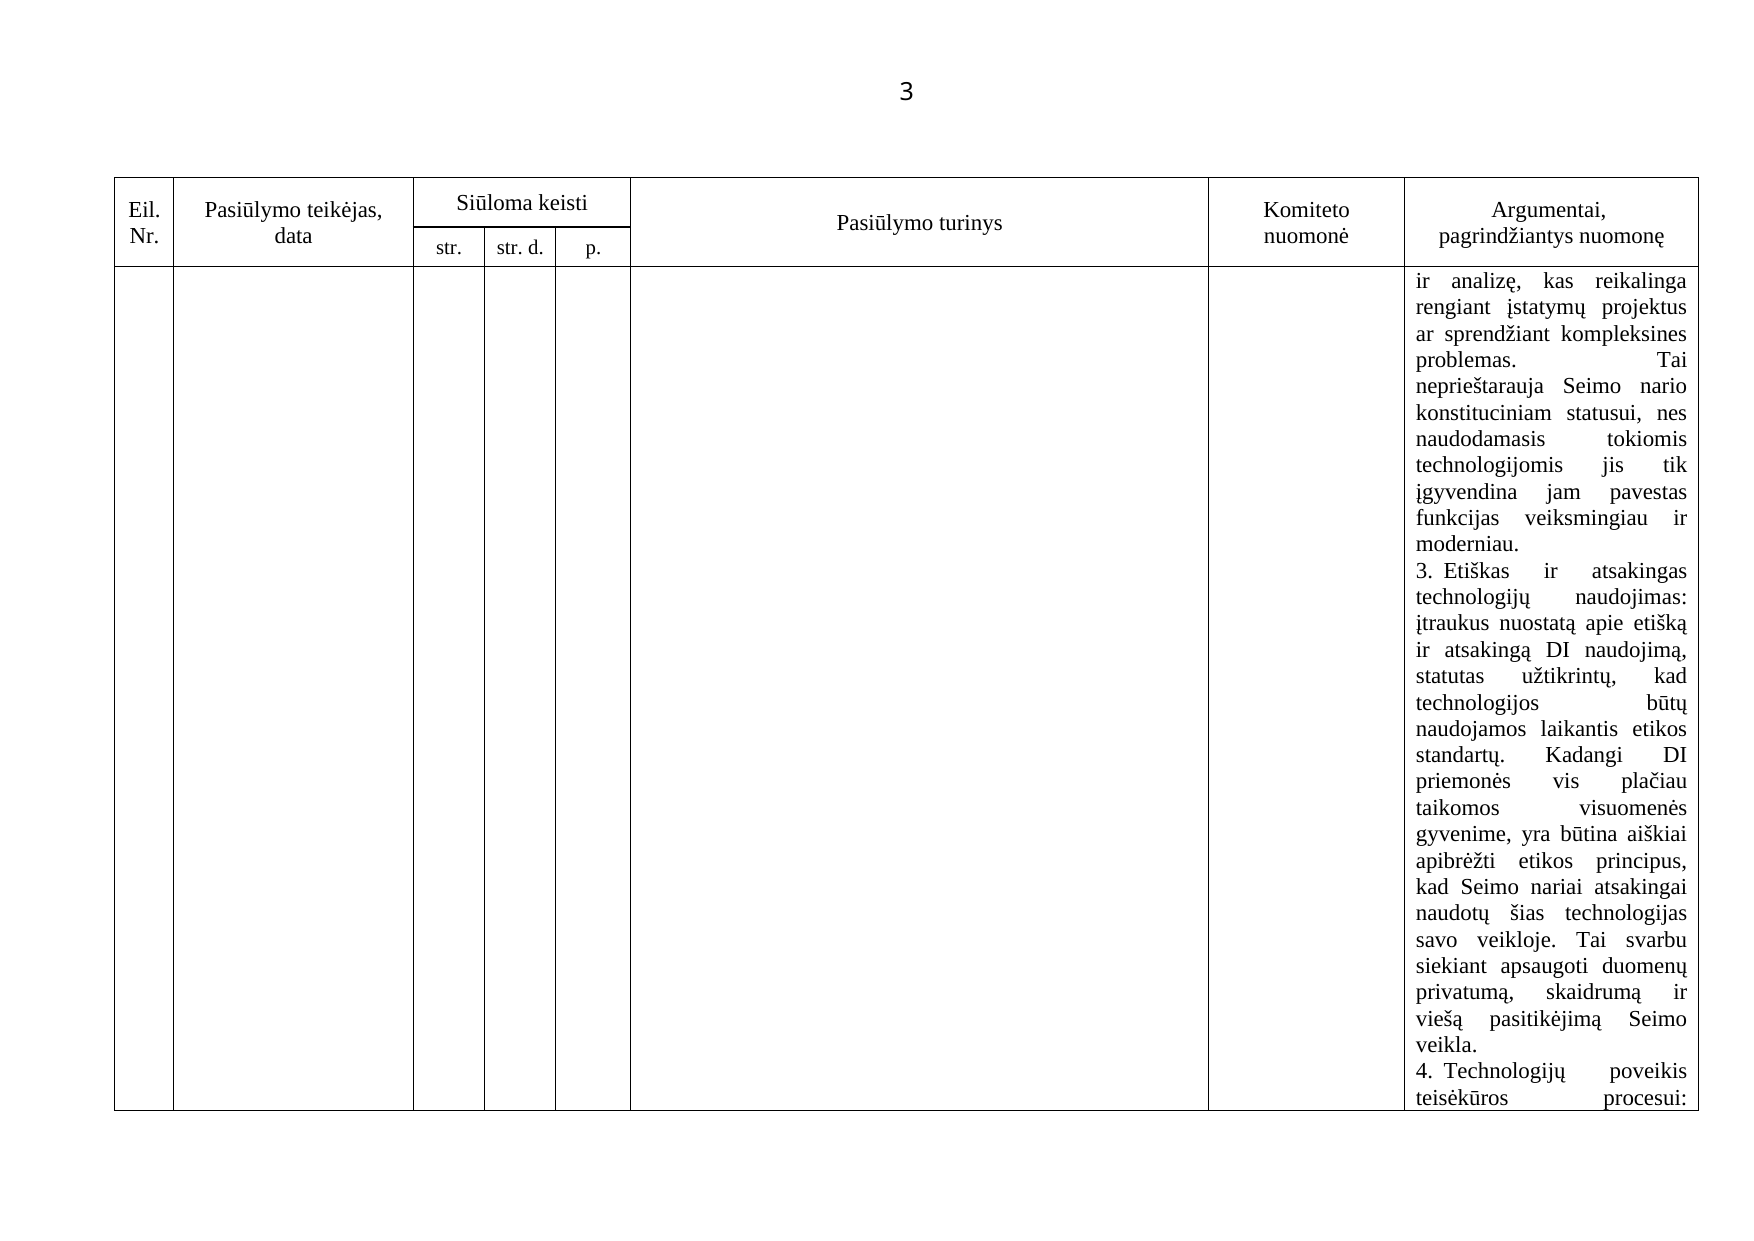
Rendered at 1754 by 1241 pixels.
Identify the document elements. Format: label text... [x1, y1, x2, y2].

table_cell [414, 267, 484, 1110]
table_header Siūloma keisti [414, 178, 630, 226]
table_cell [556, 267, 630, 1110]
table_cell [631, 267, 1208, 1110]
table_cell str. [414, 228, 484, 266]
table_cell [1209, 267, 1404, 1110]
table_cell str. d. [485, 228, 555, 266]
table_header Eil. Nr. [115, 178, 173, 266]
table_cell p. [556, 228, 630, 266]
table_cell [174, 267, 413, 1110]
table_header Pasiūlymo teikėjas, data [174, 178, 413, 266]
table_header Pasiūlymo turinys [631, 178, 1208, 266]
table_cell [115, 267, 173, 1110]
table_header Komiteto nuomonė [1209, 178, 1404, 266]
table_cell ir analizę, kas reikalinga rengiant įstatymų projektus ar sprendžiant kompleksines problemas. Tai neprieštarauja Seimo nario konstituciniam statusui, nes naudodamasis tokiomis technologijomis jis tik įgyvendina jam pavestas funkcijas veiksmingiau ir moderniau. 3. Etiškas ir atsakingas technologijų naudojimas: įtraukus nuostatą apie etišką ir atsakingą DI naudojimą, statutas užtikrintų, kad technologijos būtų naudojamos laikantis etikos standartų. Kadangi DI priemonės vis plačiau taikomos visuomenės gyvenime, yra būtina aiškiai apibrėžti etikos principus, kad Seimo nariai atsakingai naudotų šias technologijas savo veikloje. Tai svarbu siekiant apsaugoti duomenų privatumą, skaidrumą ir viešą pasitikėjimą Seimo veikla. 4. Technologijų poveikis teisėkūros procesui: [1405, 267, 1698, 1110]
table_header Argumentai, pagrindžiantys nuomonę [1405, 178, 1698, 266]
table_cell [485, 267, 555, 1110]
